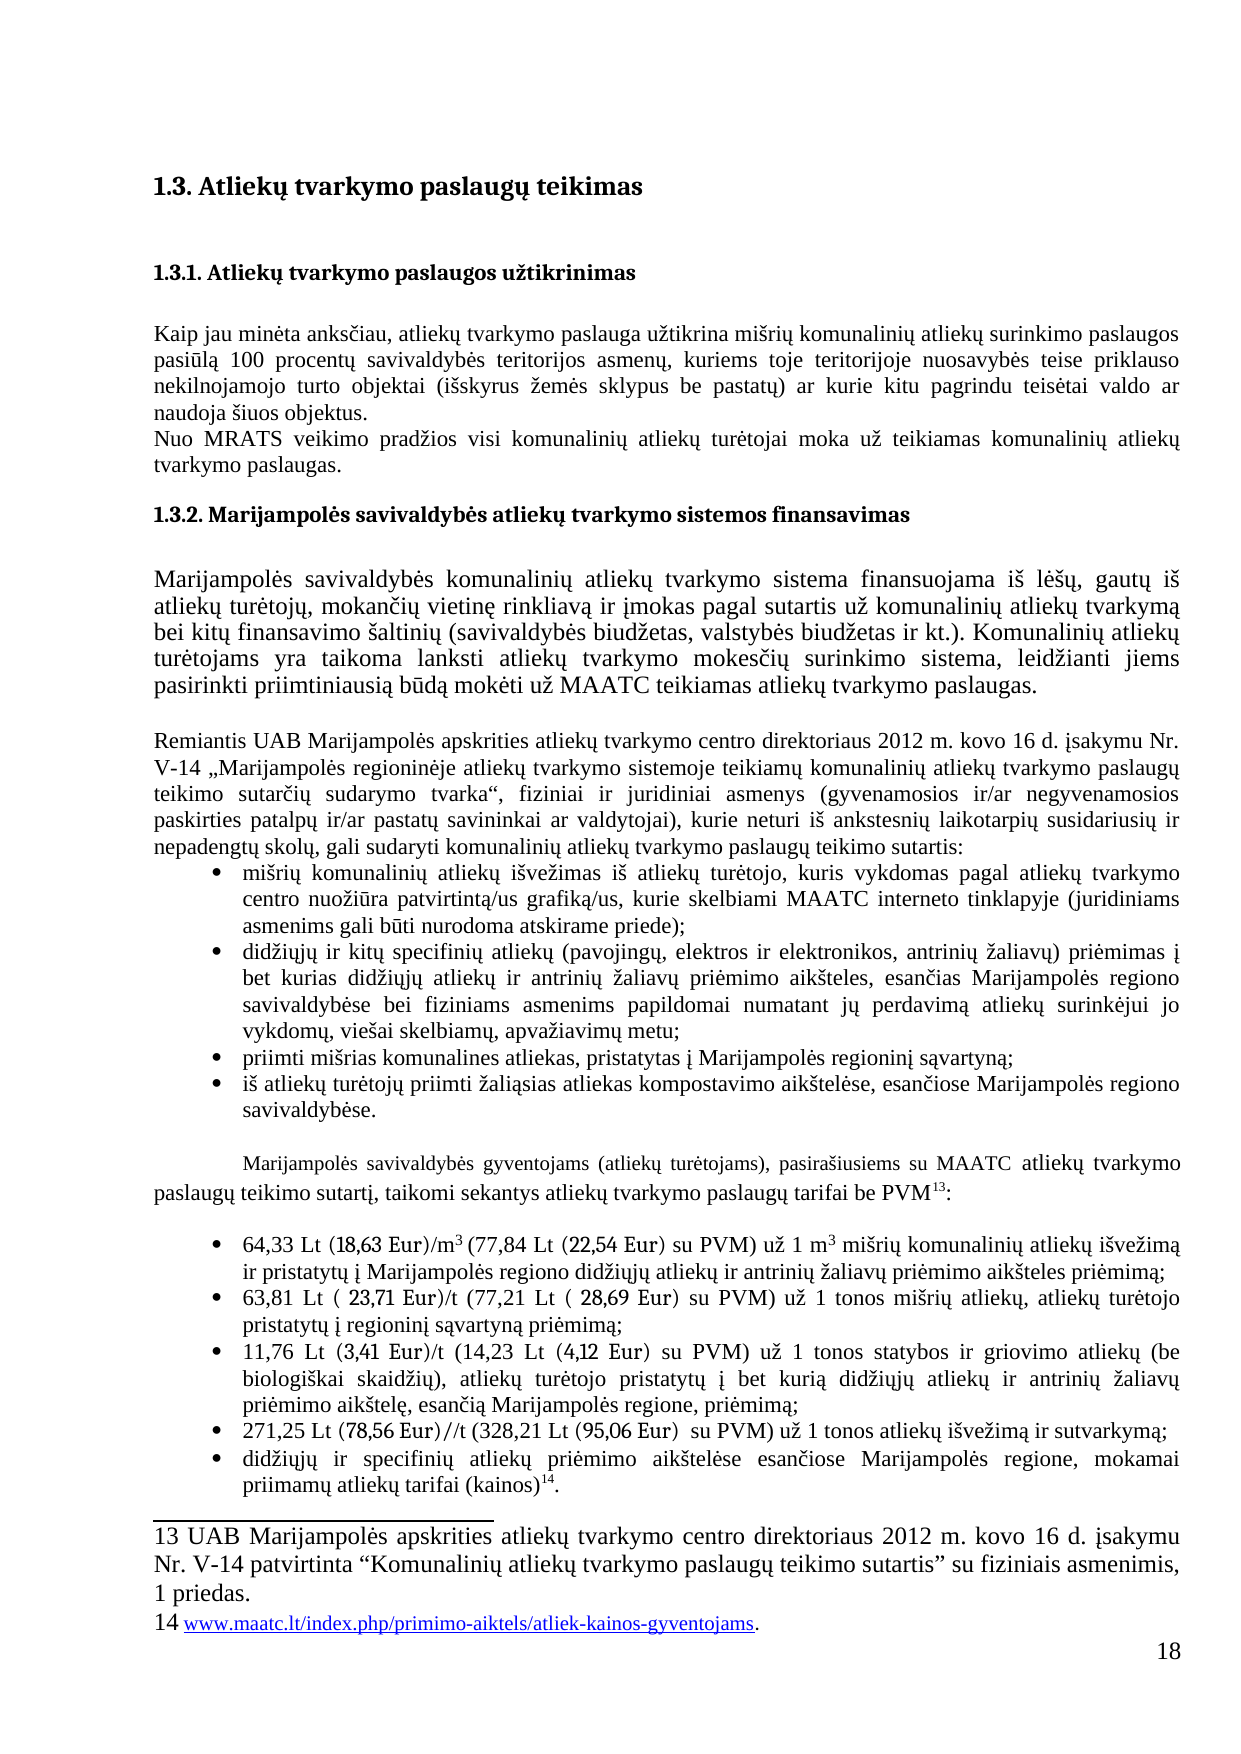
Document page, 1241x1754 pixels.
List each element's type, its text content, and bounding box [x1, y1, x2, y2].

text  64,33 Lt (18,63 Eur)/m3 (77,84 Lt (22,54 Eur) su PVM) už 1 m3 mišrių komunalinių atliekų išvežimą ir pristatytų į Marijampolės regiono didžiųjų atliekų ir antrinių žaliavų priėmimo aikšteles priėmimą; [213, 1231, 1181, 1284]
text Remiantis UAB Marijampolės apskrities atliekų tvarkymo centro direktoriaus 2012 m. kovo 16 d. įsakymu Nr. V-14 „Marijampolės regioninėje atliekų tvarkymo sistemoje teikiamų komunalinių atliekų tvarkymo paslaugų teikimo sutarčių sudarymo tvarka“, fiziniai ir juridiniai asmenys (gyvenamosios ir/ar negyvenamosios paskirties patalpų ir/ar pastatų savininkai ar valdytojai), kurie neturi iš ankstesnių laikotarpių susidariusių ir nepadengtų skolų, gali sudaryti komunalinių atliekų tvarkymo paslaugų teikimo sutartis: [153, 727, 1181, 859]
text 1.3.1. Atliekų tvarkymo paslaugos užtikrinimas [153, 260, 1181, 286]
text Nuo MRATS veikimo pradžios visi komunalinių atliekų turėtojai moka už teikiamas komunalinių atliekų tvarkymo paslaugas. [153, 425, 1181, 478]
text  priimti mišrias komunalines atliekas, pristatytas į Marijampolės regioninį sąvartyną; [213, 1043, 1181, 1070]
text  mišrių komunalinių atliekų išvežimas iš atliekų turėtojo, kuris vykdomas pagal atliekų tvarkymo centro nuožiūra patvirtintą/us grafiką/us, kurie skelbiami MAATC interneto tinklapyje (juridiniams asmenims gali būti nurodoma atskirame priede); [213, 859, 1181, 938]
text  iš atliekų turėtojų priimti žaliąsias atliekas kompostavimo aikštelėse, esančiose Marijampolės regiono savivaldybėse. [213, 1070, 1181, 1123]
text  11,76 Lt (3,41 Eur)/t (14,23 Lt (4,12 Eur) su PVM) už 1 tonos statybos ir griovimo atliekų (be biologiškai skaidžių), atliekų turėtojo pristatytų į bet kurią didžiųjų atliekų ir antrinių žaliavų priėmimo aikštelę, esančią Marijampolės regione, priėmimą; [213, 1338, 1181, 1418]
text 1.3.2. Marijampolės savivaldybės atliekų tvarkymo sistemos finansavimas [153, 502, 1181, 528]
text  didžiųjų ir specifinių atliekų priėmimo aikštelėse esančiose Marijampolės regione, mokamai priimamų atliekų tarifai (kainos). [213, 1445, 1181, 1497]
text Kaip jau minėta anksčiau, atliekų tvarkymo paslauga užtikrina mišrių komunalinių atliekų surinkimo paslaugos pasiūlą 100 procentų savivaldybės teritorijos asmenų, kuriems toje teritorijoje nuosavybės teise priklauso nekilnojamojo turto objektai (išskyrus žemės sklypus be pastatų) ar kurie kitu pagrindu teisėtai valdo ar naudoja šiuos objektus. [153, 320, 1181, 425]
text Marijampolės savivaldybės komunalinių atliekų tvarkymo sistema finansuojama iš lėšų, gautų iš atliekų turėtojų, mokančių vietinę rinkliavą ir įmokas pagal sutartis už komunalinių atliekų tvarkymą bei kitų finansavimo šaltinių (savivaldybės biudžetas, valstybės biudžetas ir kt.). Komunalinių atliekų turėtojams yra taikoma lanksti atliekų tvarkymo mokesčių surinkimo sistema, leidžianti jiems pasirinkti priimtiniausią būdą mokėti už MAATC teikiamas atliekų tvarkymo paslaugas. [153, 567, 1181, 698]
text  63,81 Lt ( 23,71 Eur)/t (77,21 Lt ( 28,69 Eur) su PVM) už 1 tonos mišrių atliekų, atliekų turėtojo pristatytų į regioninį sąvartyną priėmimą; [213, 1284, 1181, 1338]
text  271,25 Lt (78,56 Eur)//t (328,21 Lt (95,06 Eur) su PVM) už 1 tonos atliekų išvežimą ir sutvarkymą; [213, 1418, 1181, 1445]
text Marijampolės savivaldybės gyventojams (atliekų turėtojams), pasirašiusiems su MAATC atliekų tvarkymo paslaugų teikimo sutartį, taikomi sekantys atliekų tvarkymo paslaugų tarifai be PVM: [153, 1149, 1181, 1206]
text www.maatc.lt/index.php/primimo-aiktels/atliek-kainos-gyventojams. [153, 1607, 1181, 1636]
text  didžiųjų ir kitų specifinių atliekų (pavojingų, elektros ir elektronikos, antrinių žaliavų) priėmimas į bet kurias didžiųjų atliekų ir antrinių žaliavų priėmimo aikšteles, esančias Marijampolės regiono savivaldybėse bei fiziniams asmenims papildomai numatant jų perdavimą atliekų surinkėjui jo vykdomų, viešai skelbiamų, apvažiavimų metu; [213, 938, 1181, 1043]
text 1.3. Atliekų tvarkymo paslaugų teikimas [153, 171, 1181, 202]
text UAB Marijampolės apskrities atliekų tvarkymo centro direktoriaus 2012 m. kovo 16 d. įsakymu Nr. V-14 patvirtinta “Komunalinių atliekų tvarkymo paslaugų teikimo sutartis” su fiziniais asmenimis, 1 priedas. [153, 1521, 1181, 1607]
